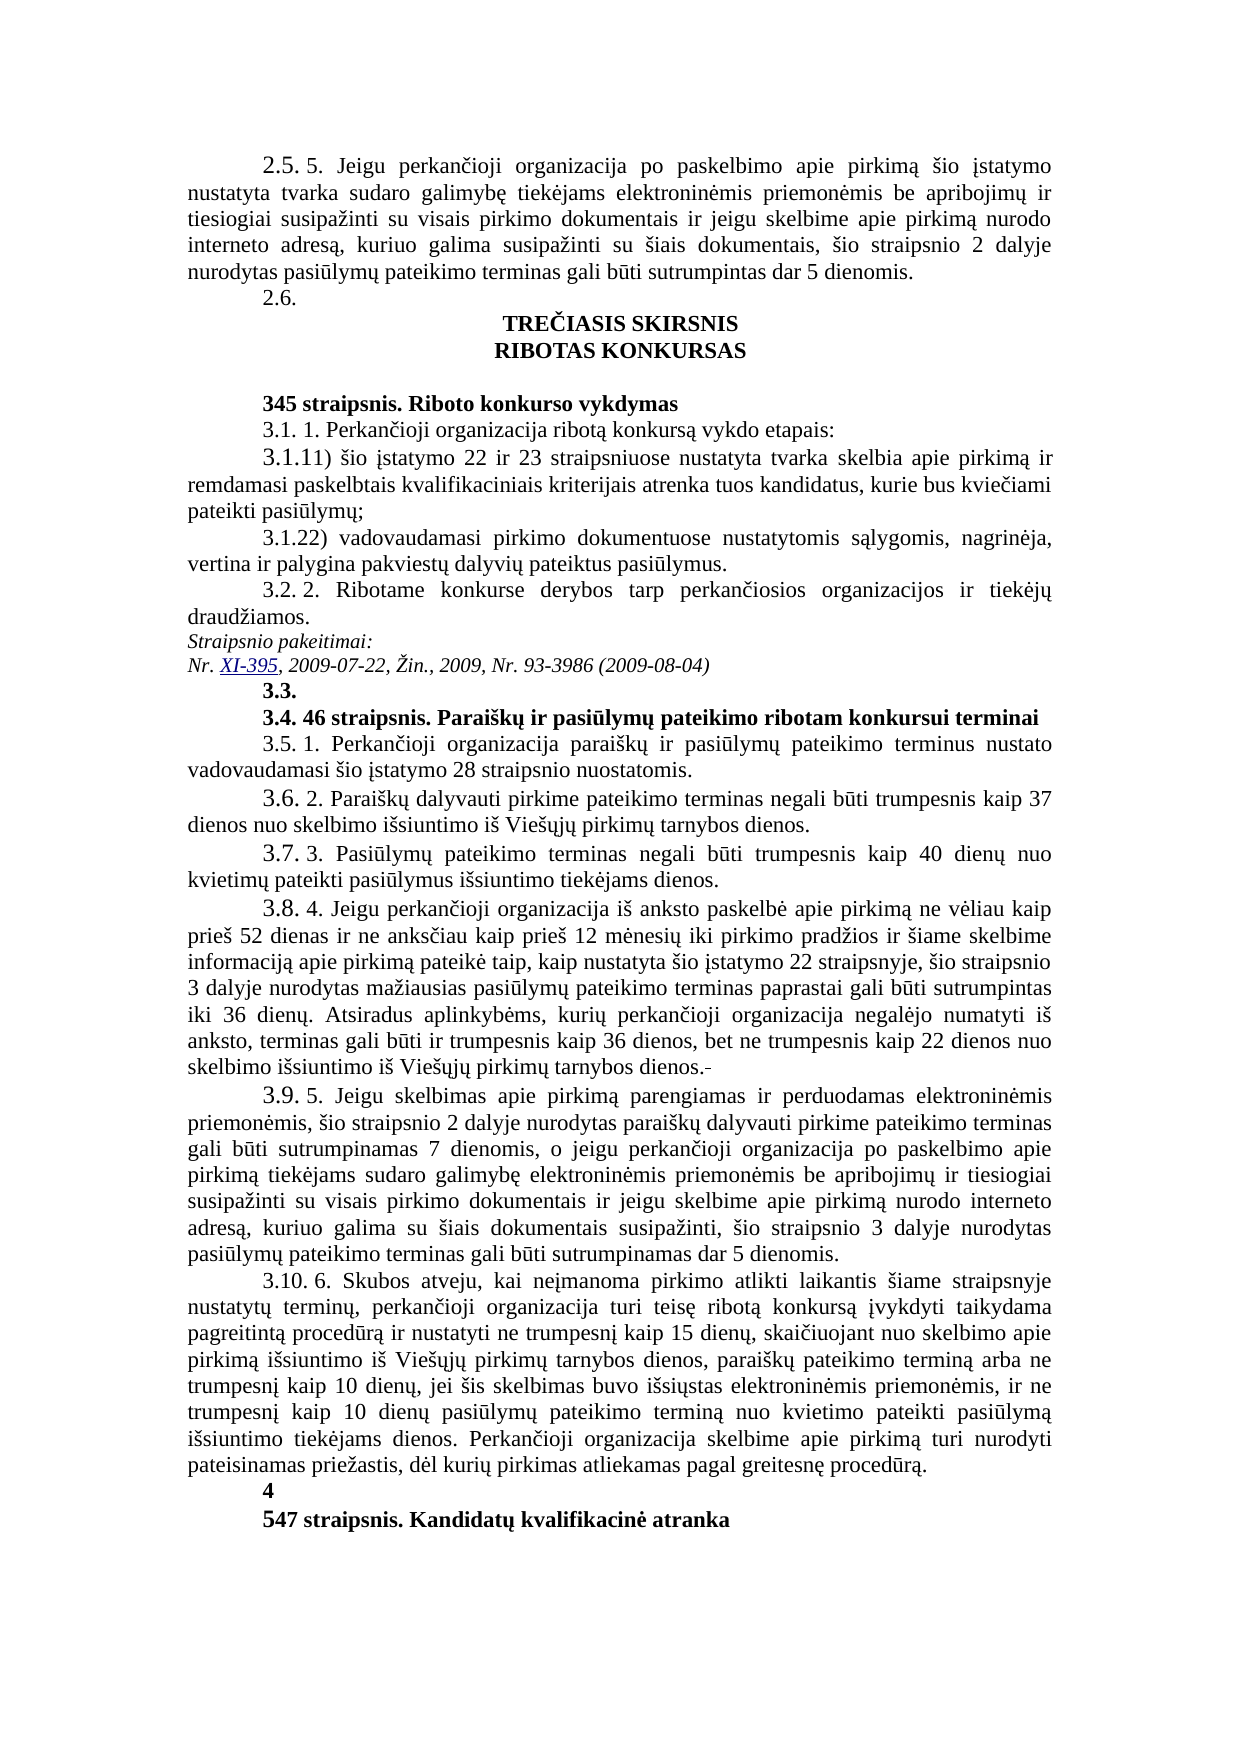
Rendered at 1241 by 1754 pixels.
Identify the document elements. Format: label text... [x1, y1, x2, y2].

subtitle 47 straipsnis. Kandidatų kvalifikacinė atranka [187, 1504, 1053, 1533]
subtitle 1. Perkančioji organizacija paraiškų ir pasiūlymų pateikimo terminus nustato vadovaudamasi šio įstatymo 28 straipsnio nuostatomis. [187, 730, 1053, 783]
subtitle 5. Jeigu skelbimas apie pirkimą parengiamas ir perduodamas elektroninėmis priemonėmis, šio straipsnio 2 dalyje nurodytas paraiškų dalyvauti pirkime pateikimo terminas gali būti sutrumpinamas 7 dienomis, o jeigu perkančioji organizacija po paskelbimo apie pirkimą tiekėjams sudaro galimybę elektroninėmis priemonėmis be apribojimų ir tiesiogiai susipažinti su visais pirkimo dokumentais ir jeigu skelbime apie pirkimą nurodo interneto adresą, kuriuo galima su šiais dokumentais susipažinti, šio straipsnio 3 dalyje nurodytas pasiūlymų pateikimo terminas gali būti sutrumpinamas dar 5 dienomis. [187, 1080, 1053, 1267]
subtitle 2. Paraiškų dalyvauti pirkime pateikimo terminas negali būti trumpesnis kaip 37 dienos nuo skelbimo išsiuntimo iš Viešųjų pirkimų tarnybos dienos. [187, 783, 1053, 838]
subtitle 3. Pasiūlymų pateikimo terminas negali būti trumpesnis kaip 40 dienų nuo kvietimų pateikti pasiūlymus išsiuntimo tiekėjams dienos. [187, 838, 1053, 893]
subtitle 2. Ribotame konkurse derybos tarp perkančiosios organizacijos ir tiekėjų draudžiamos. [187, 576, 1053, 629]
text Straipsnio pakeitimai: [187, 629, 1053, 653]
subtitle 4. Jeigu perkančioji organizacija iš anksto paskelbė apie pirkimą ne vėliau kaip prieš 52 dienas ir ne anksčiau kaip prieš 12 mėnesių iki pirkimo pradžios ir šiame skelbime informaciją apie pirkimą pateikė taip, kaip nustatyta šio įstatymo 22 straipsnyje, šio straipsnio 3 dalyje nurodytas mažiausias pasiūlymų pateikimo terminas paprastai gali būti sutrumpintas iki 36 dienų. Atsiradus aplinkybėms, kurių perkančioji organizacija negalėjo numatyti iš anksto, terminas gali būti ir trumpesnis kaip 36 dienos, bet ne trumpesnis kaip 22 dienos nuo skelbimo išsiuntimo iš Viešųjų pirkimų tarnybos dienos. [187, 893, 1053, 1080]
subtitle 5. Jeigu perkančioji organizacija po paskelbimo apie pirkimą šio įstatymo nustatyta tvarka sudaro galimybę tiekėjams elektroninėmis priemonėmis be apribojimų ir tiesiogiai susipažinti su visais pirkimo dokumentais ir jeigu skelbime apie pirkimą nurodo interneto adresą, kuriuo galima susipažinti su šiais dokumentais, šio straipsnio 2 dalyje nurodytas pasiūlymų pateikimo terminas gali būti sutrumpintas dar 5 dienomis. [187, 150, 1053, 284]
subtitle Trečiasis skirsnis Ribotas Konkursas [187, 311, 1053, 363]
subtitle 1. Perkančioji organizacija ribotą konkursą vykdo etapais: [187, 416, 1053, 442]
subtitle 46 straipsnis. Paraiškų ir pasiūlymų pateikimo ribotam konkursui terminai [187, 704, 1053, 730]
subtitle 6. Skubos atveju, kai neįmanoma pirkimo atlikti laikantis šiame straipsnyje nustatytų terminų, perkančioji organizacija turi teisę ribotą konkursą įvykdyti taikydama pagreitintą procedūrą ir nustatyti ne trumpesnį kaip 15 dienų, skaičiuojant nuo skelbimo apie pirkimą išsiuntimo iš Viešųjų pirkimų tarnybos dienos, paraiškų pateikimo terminą arba ne trumpesnį kaip 10 dienų, jei šis skelbimas buvo išsiųstas elektroninėmis priemonėmis, ir ne trumpesnį kaip 10 dienų pasiūlymų pateikimo terminą nuo kvietimo pateikti pasiūlymą išsiuntimo tiekėjams dienos. Perkančioji organizacija skelbime apie pirkimą turi nurodyti pateisinamas priežastis, dėl kurių pirkimas atliekamas pagal greitesnę procedūrą. [187, 1267, 1053, 1477]
text Nr. XI-395, 2009-07-22, Žin., 2009, Nr. 93-3986 (2009-08-04) [187, 653, 1053, 677]
subtitle 45 straipsnis. Riboto konkurso vykdymas [187, 389, 1053, 416]
subtitle 1) šio įstatymo 22 ir 23 straipsniuose nustatyta tvarka skelbia apie pirkimą ir remdamasi paskelbtais kvalifikaciniais kriterijais atrenka tuos kandidatus, kurie bus kviečiami pateikti pasiūlymų; [187, 442, 1053, 524]
subtitle 2) vadovaudamasi pirkimo dokumentuose nustatytomis sąlygomis, nagrinėja, vertina ir palygina pakviestų dalyvių pateiktus pasiūlymus. [187, 524, 1053, 576]
